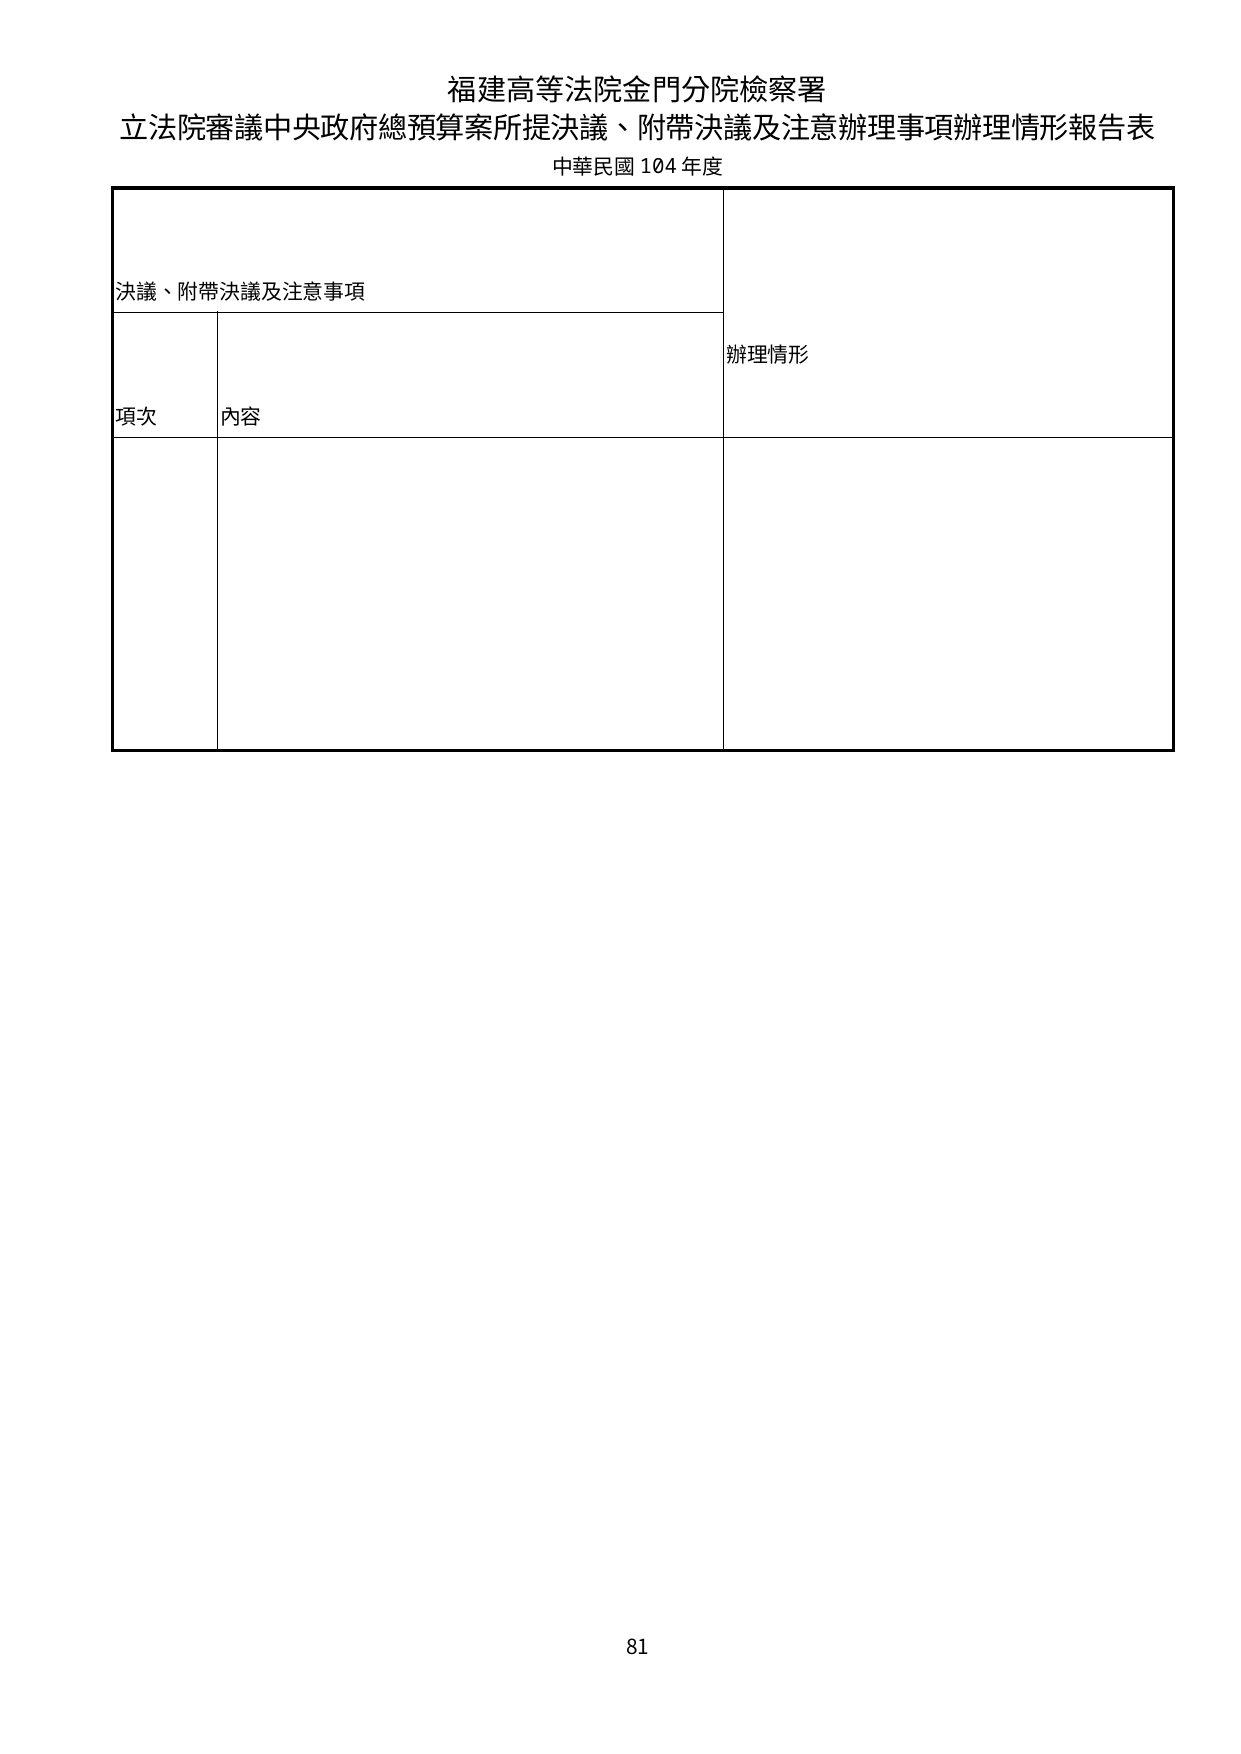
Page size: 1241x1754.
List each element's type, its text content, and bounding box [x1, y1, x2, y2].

table_header 辦理情形 [724, 190, 1172, 436]
table_cell 內容 [218, 313, 723, 436]
table_cell 項次 [114, 313, 217, 436]
table_cell [724, 438, 1172, 749]
table_header 決議、附帶決議及注意事項 [114, 190, 723, 311]
table_cell [114, 438, 217, 749]
